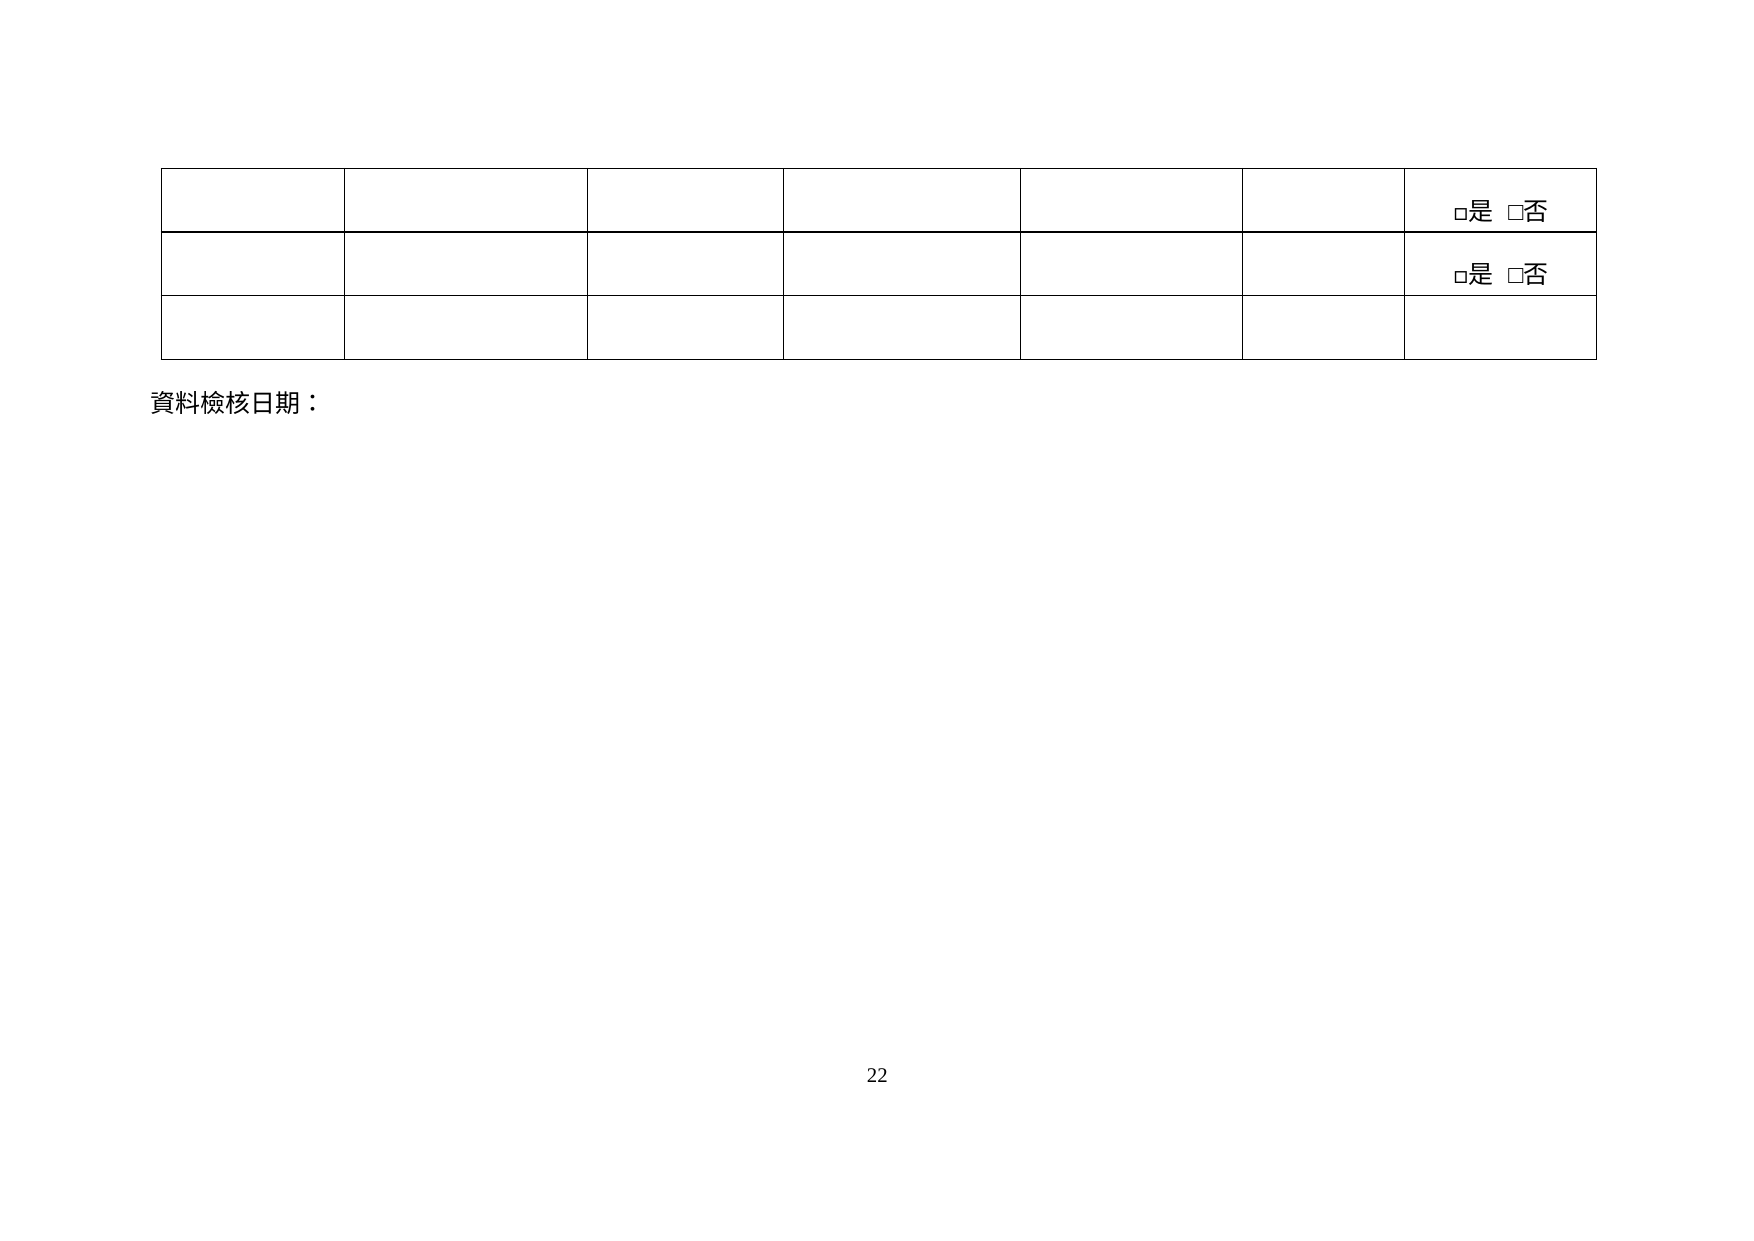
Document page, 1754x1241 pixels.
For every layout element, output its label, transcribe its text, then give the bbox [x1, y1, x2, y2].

table_cell [162, 169, 344, 231]
table_cell [588, 233, 783, 295]
table_cell [1405, 296, 1596, 358]
table_cell [1243, 233, 1404, 295]
table_cell [162, 296, 344, 358]
table_cell [1021, 296, 1242, 358]
table_cell □是 □否 [1405, 233, 1596, 295]
table_cell [588, 169, 783, 231]
table_cell [784, 233, 1020, 295]
text 資料檢核日期： [150, 359, 1604, 422]
table_cell [784, 169, 1020, 231]
table_cell [345, 296, 587, 358]
table_cell □是 □否 [1405, 169, 1596, 231]
table_cell [1243, 296, 1404, 358]
table_cell [1021, 233, 1242, 295]
table_cell [1243, 169, 1404, 231]
table_cell [345, 169, 587, 231]
table_cell [588, 296, 783, 358]
table_cell [784, 296, 1020, 358]
table_cell [1021, 169, 1242, 231]
table_cell [162, 233, 344, 295]
table_cell [345, 233, 587, 295]
